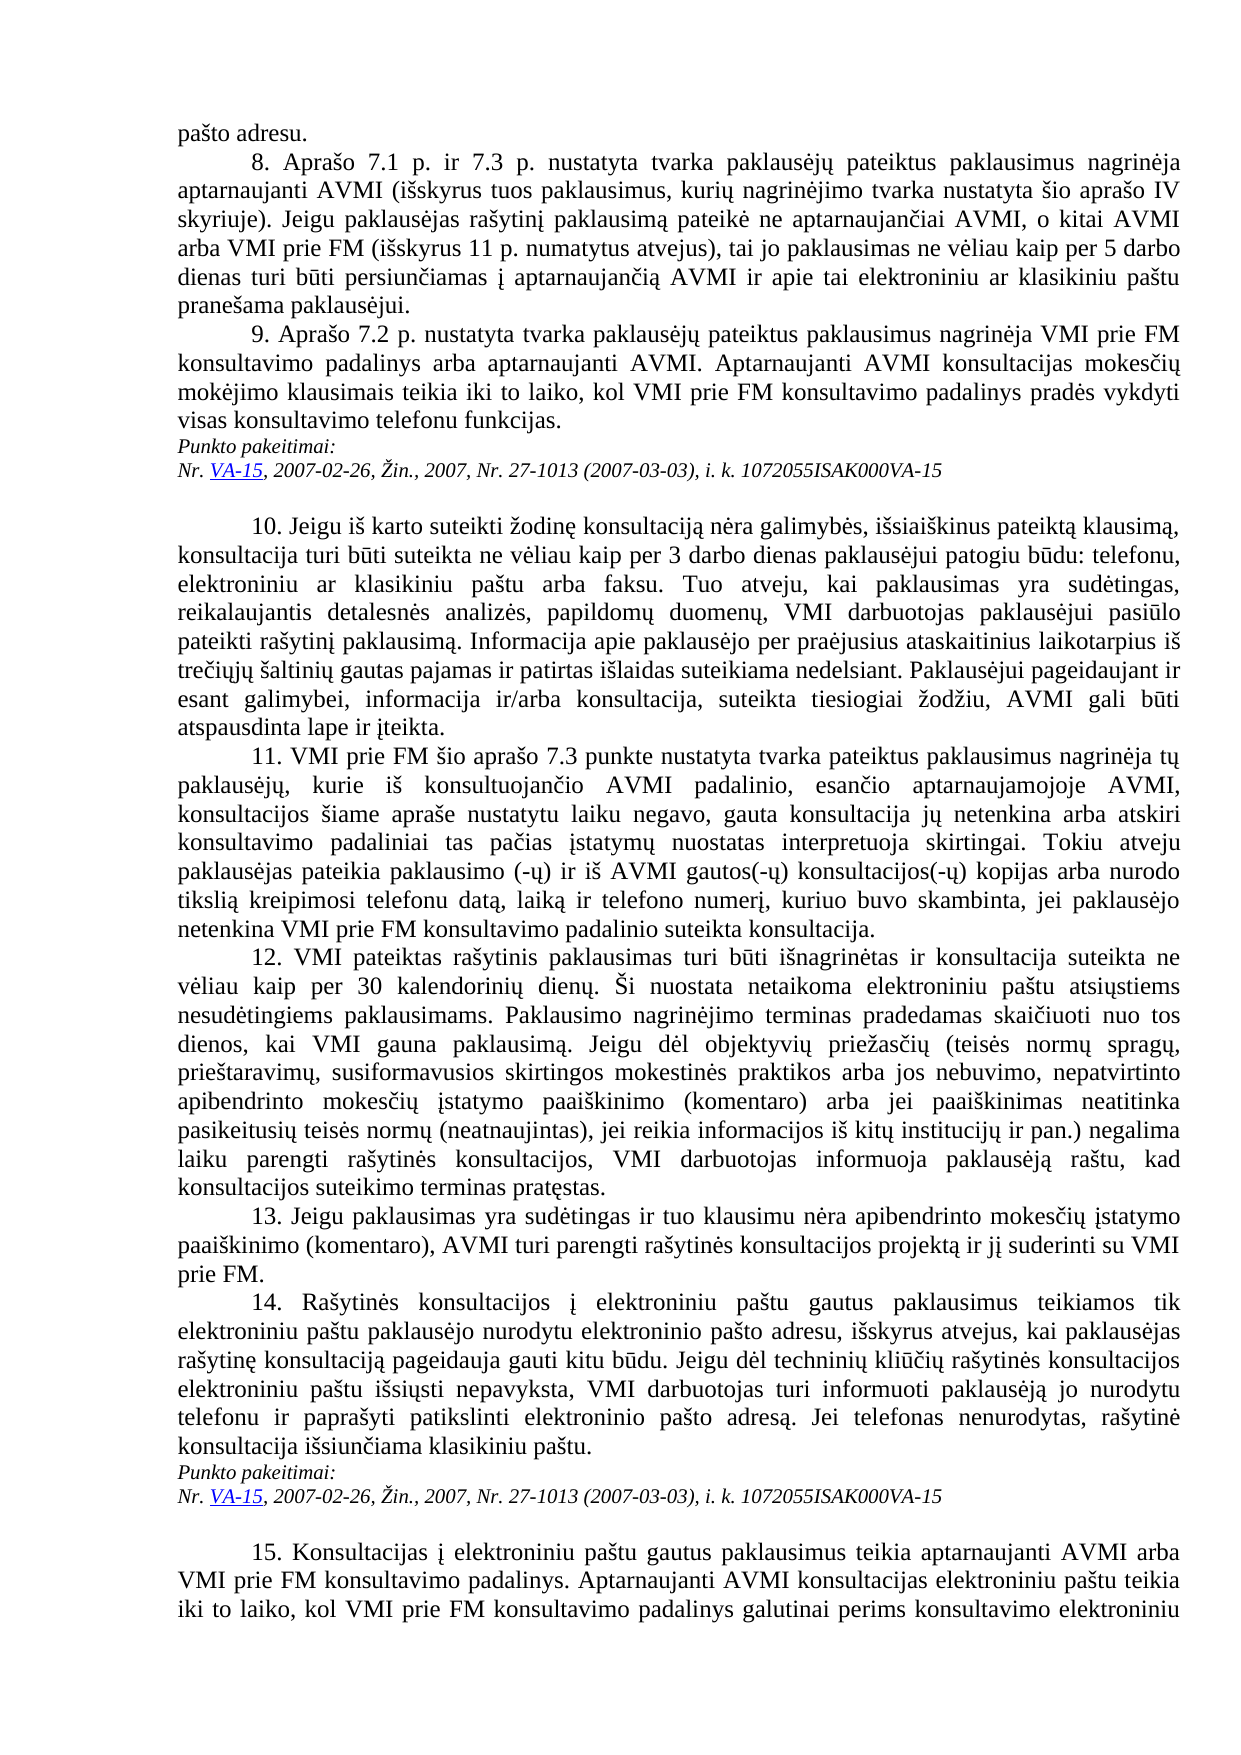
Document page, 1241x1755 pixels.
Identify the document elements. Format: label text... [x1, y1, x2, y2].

text pašto adresu. [177, 118, 1181, 147]
text 10. Jeigu iš karto suteikti žodinę konsultaciją nėra galimybės, išsiaiškinus pateiktą klausimą, konsultacija turi būti suteikta ne vėliau kaip per 3 darbo dienas paklausėjui patogiu būdu: telefonu, elektroniniu ar klasikiniu paštu arba faksu. Tuo atveju, kai paklausimas yra sudėtingas, reikalaujantis detalesnės analizės, papildomų duomenų, VMI darbuotojas paklausėjui pasiūlo pateikti rašytinį paklausimą. Informacija apie paklausėjo per praėjusius ataskaitinius laikotarpius iš trečiųjų šaltinių gautas pajamas ir patirtas išlaidas suteikiama nedelsiant. Paklausėjui pageidaujant ir esant galimybei, informacija ir/arba konsultacija, suteikta tiesiogiai žodžiu, AVMI gali būti atspausdinta lape ir įteikta. [177, 511, 1181, 741]
text 9. Aprašo 7.2 p. nustatyta tvarka paklausėjų pateiktus paklausimus nagrinėja VMI prie FM konsultavimo padalinys arba aptarnaujanti AVMI. Aptarnaujanti AVMI konsultacijas mokesčių mokėjimo klausimais teikia iki to laiko, kol VMI prie FM konsultavimo padalinys pradės vykdyti visas konsultavimo telefonu funkcijas. [177, 319, 1181, 434]
text 15. Konsultacijas į elektroniniu paštu gautus paklausimus teikia aptarnaujanti AVMI arba VMI prie FM konsultavimo padalinys. Aptarnaujanti AVMI konsultacijas elektroniniu paštu teikia iki to laiko, kol VMI prie FM konsultavimo padalinys galutinai perims konsultavimo elektroniniu [177, 1537, 1181, 1623]
text Punkto pakeitimai: [177, 1460, 1181, 1484]
text Nr. VA-15, 2007-02-26, Žin., 2007, Nr. 27-1013 (2007-03-03), i. k. 1072055ISAK000VA-15 [177, 1484, 1181, 1508]
text 13. Jeigu paklausimas yra sudėtingas ir tuo klausimu nėra apibendrinto mokesčių įstatymo paaiškinimo (komentaro), AVMI turi parengti rašytinės konsultacijos projektą ir jį suderinti su VMI prie FM. [177, 1201, 1181, 1287]
text 8. Aprašo 7.1 p. ir 7.3 p. nustatyta tvarka paklausėjų pateiktus paklausimus nagrinėja aptarnaujanti AVMI (išskyrus tuos paklausimus, kurių nagrinėjimo tvarka nustatyta šio aprašo IV skyriuje). Jeigu paklausėjas rašytinį paklausimą pateikė ne aptarnaujančiai AVMI, o kitai AVMI arba VMI prie FM (išskyrus 11 p. numatytus atvejus), tai jo paklausimas ne vėliau kaip per 5 darbo dienas turi būti persiunčiamas į aptarnaujančią AVMI ir apie tai elektroniniu ar klasikiniu paštu pranešama paklausėjui. [177, 147, 1181, 319]
text 12. VMI pateiktas rašytinis paklausimas turi būti išnagrinėtas ir konsultacija suteikta ne vėliau kaip per 30 kalendorinių dienų. Ši nuostata netaikoma elektroniniu paštu atsiųstiems nesudėtingiems paklausimams. Paklausimo nagrinėjimo terminas pradedamas skaičiuoti nuo tos dienos, kai VMI gauna paklausimą. Jeigu dėl objektyvių priežasčių (teisės normų spragų, prieštaravimų, susiformavusios skirtingos mokestinės praktikos arba jos nebuvimo, nepatvirtinto apibendrinto mokesčių įstatymo paaiškinimo (komentaro) arba jei paaiškinimas neatitinka pasikeitusių teisės normų (neatnaujintas), jei reikia informacijos iš kitų institucijų ir pan.) negalima laiku parengti rašytinės konsultacijos, VMI darbuotojas informuoja paklausėją raštu, kad konsultacijos suteikimo terminas pratęstas. [177, 942, 1181, 1201]
text Nr. VA-15, 2007-02-26, Žin., 2007, Nr. 27-1013 (2007-03-03), i. k. 1072055ISAK000VA-15 [177, 458, 1181, 482]
text Punkto pakeitimai: [177, 434, 1181, 458]
text 14. Rašytinės konsultacijos į elektroniniu paštu gautus paklausimus teikiamos tik elektroniniu paštu paklausėjo nurodytu elektroninio pašto adresu, išskyrus atvejus, kai paklausėjas rašytinę konsultaciją pageidauja gauti kitu būdu. Jeigu dėl techninių kliūčių rašytinės konsultacijos elektroniniu paštu išsiųsti nepavyksta, VMI darbuotojas turi informuoti paklausėją jo nurodytu telefonu ir paprašyti patikslinti elektroninio pašto adresą. Jei telefonas nenurodytas, rašytinė konsultacija išsiunčiama klasikiniu paštu. [177, 1287, 1181, 1460]
text 11. VMI prie FM šio aprašo 7.3 punkte nustatyta tvarka pateiktus paklausimus nagrinėja tų paklausėjų, kurie iš konsultuojančio AVMI padalinio, esančio aptarnaujamojoje AVMI, konsultacijos šiame apraše nustatytu laiku negavo, gauta konsultacija jų netenkina arba atskiri konsultavimo padaliniai tas pačias įstatymų nuostatas interpretuoja skirtingai. Tokiu atveju paklausėjas pateikia paklausimo (-ų) ir iš AVMI gautos(-ų) konsultacijos(-ų) kopijas arba nurodo tikslią kreipimosi telefonu datą, laiką ir telefono numerį, kuriuo buvo skambinta, jei paklausėjo netenkina VMI prie FM konsultavimo padalinio suteikta konsultacija. [177, 741, 1181, 942]
